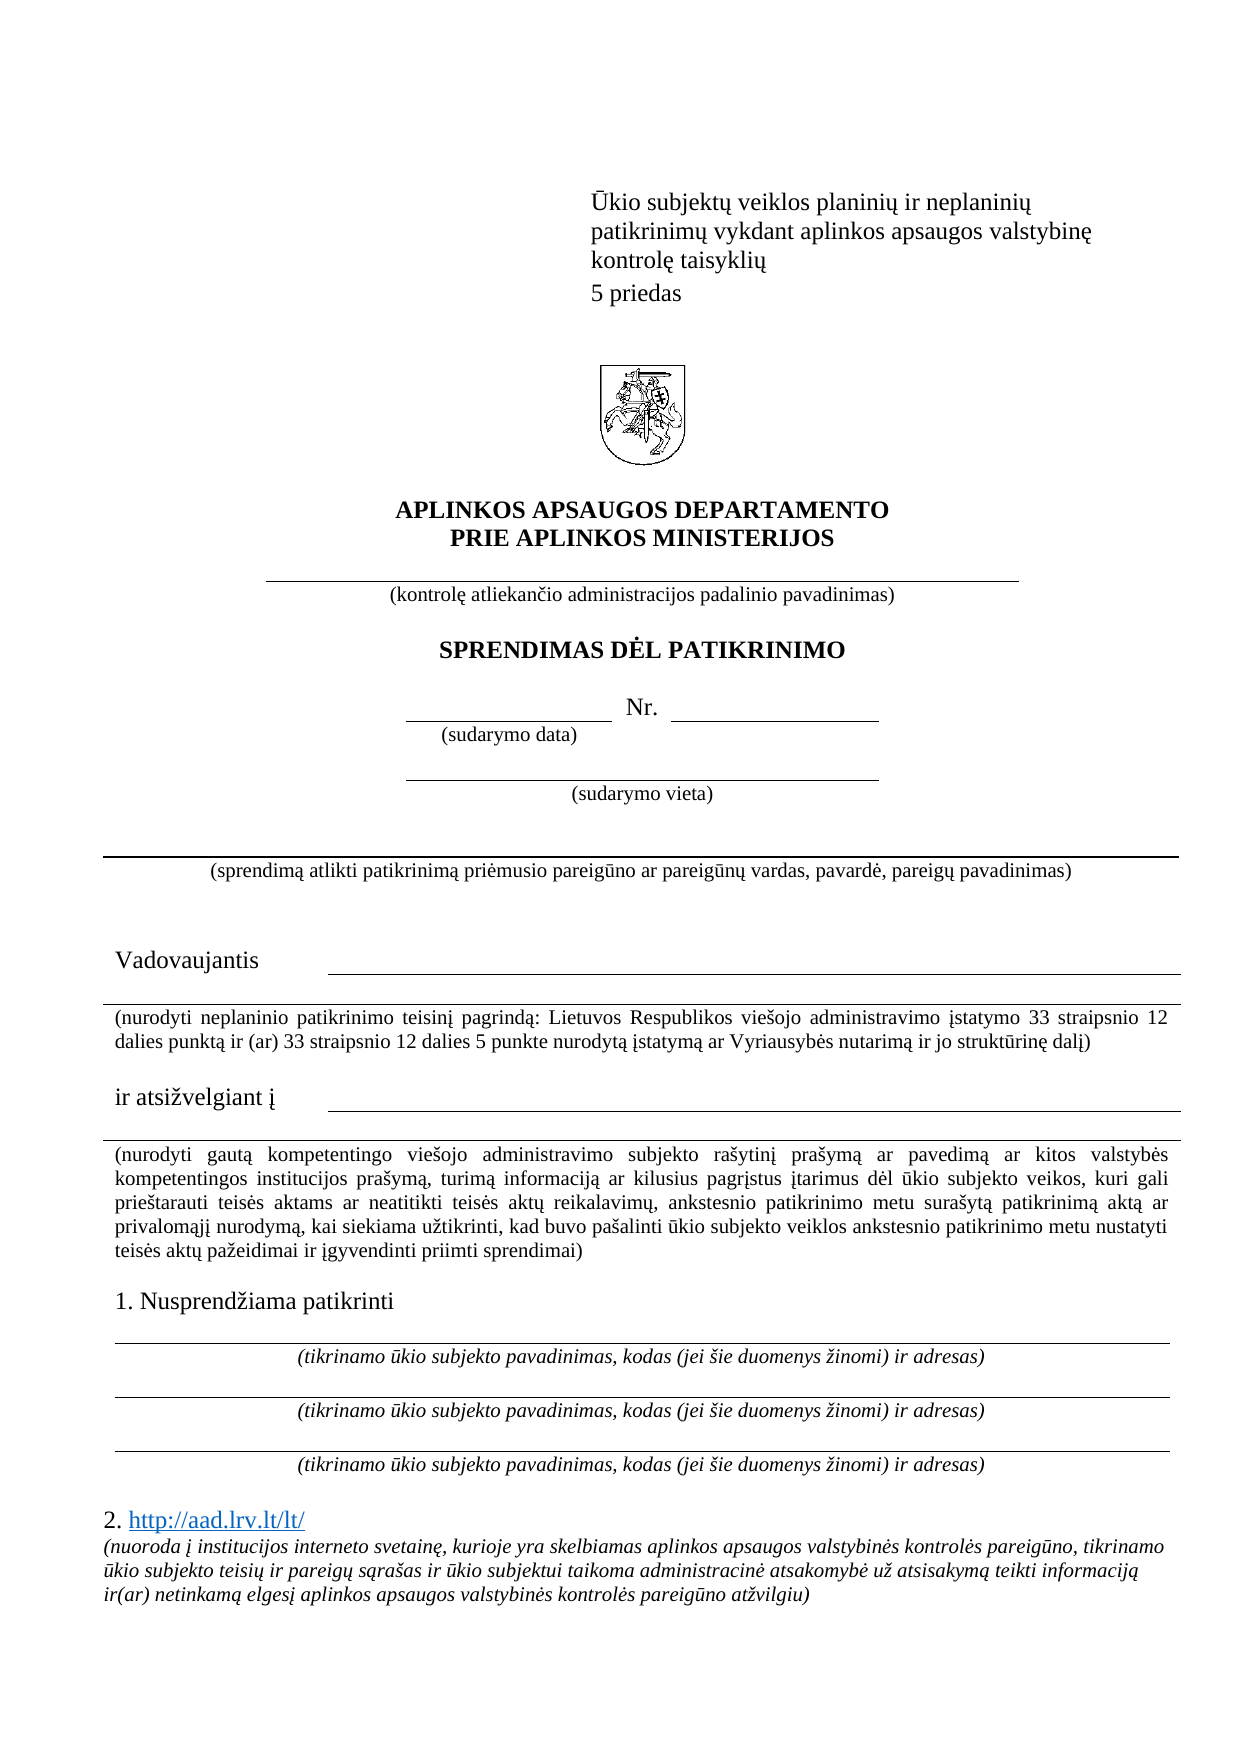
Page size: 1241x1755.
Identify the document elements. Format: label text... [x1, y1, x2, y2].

table_cell (tikrinamo ūkio subjekto pavadinimas, kodas (jei šie duomenys žinomi) ir adresas) [115, 1344, 1170, 1368]
table_cell 1. Nusprendžiama patikrinti [103, 1262, 1181, 1476]
table_cell (tikrinamo ūkio subjekto pavadinimas, kodas (jei šie duomenys žinomi) ir adresas) [115, 1452, 1170, 1476]
table_cell (nurodyti neplaninio patikrinimo teisinį pagrindą: Lietuvos Respublikos viešojo administravimo įstatymo 33 straipsnio 12 dalies punktą ir (ar) 33 straipsnio 12 dalies 5 punkte nurodytą įstatymą ar Vyriausybės nutarimą ir jo struktūrinę dalį) [103, 1005, 1181, 1082]
text kontrolę taisyklių [591, 245, 1181, 273]
table_cell [406, 751, 878, 779]
table_cell (tikrinamo ūkio subjekto pavadinimas, kodas (jei šie duomenys žinomi) ir adresas) [115, 1398, 1170, 1422]
table_header [103, 831, 1179, 856]
text 2. http://aad.lrv.lt/lt/ [103, 1505, 1181, 1534]
table_cell (sudarymo vieta) [406, 781, 878, 805]
table_cell [671, 722, 878, 751]
table_cell ir atsižvelgiant į [103, 1082, 328, 1111]
table_cell [612, 721, 671, 751]
table_header [406, 692, 612, 721]
text 5 priedas [591, 278, 1181, 307]
table_cell [103, 1111, 1181, 1140]
table_cell (kontrolę atliekančio administracijos padalinio pavadinimas) [266, 582, 1019, 606]
table_cell (nurodyti gautą kompetentingo viešojo administravimo subjekto rašytinį prašymą ar pavedimą ar kitos valstybės kompetentingos institucijos prašymą, turimą informaciją ar kilusius pagrįstus įtarimus dėl ūkio subjekto veikos, kuri gali prieštarauti teisės aktams ar neatitikti teisės aktų reikalavimų, ankstesnio patikrinimo metu surašytą patikrinimą aktą ar privalomąjį nurodymą, kai siekiama užtikrinti, kad buvo pašalinti ūkio subjekto veiklos ankstesnio patikrinimo metu nustatyti teisės aktų pažeidimai ir įgyvendinti priimti sprendimai) [103, 1141, 1181, 1262]
text patikrinimų vykdant aplinkos apsaugos valstybinę [591, 216, 1181, 245]
table_header [266, 552, 1019, 581]
table_cell [115, 1369, 1170, 1397]
text (nuoroda į institucijos interneto svetainę, kurioje yra skelbiamas aplinkos apsaugos valstybinės kontrolės pareigūno, tikrinamo ūkio subjekto teisių ir pareigų sąrašas ir ūkio subjektui taikoma administracinė atsakomybė už atsisakymą teikti informaciją ir(ar) netinkamą elgesį aplinkos apsaugos valstybinės kontrolės pareigūno atžvilgiu) [103, 1534, 1181, 1606]
text SPRENDIMAS DĖL PATIKRINIMO [103, 635, 1181, 663]
table_cell [115, 1422, 1170, 1451]
table_cell [328, 888, 1181, 974]
table_header Nr. [612, 692, 671, 721]
table_cell Vadovaujantis [103, 888, 328, 974]
table_cell (sprendimą atlikti patikrinimą priėmusio pareigūno ar pareigūnų vardas, pavardė, pareigų pavadinimas) [103, 858, 1179, 888]
table_header [115, 1315, 1170, 1343]
table_cell [103, 974, 1181, 1004]
text Ūkio subjektų veiklos planinių ir neplaninių [591, 187, 1181, 216]
text prie aplinkos ministerijos [103, 523, 1181, 552]
table_header [671, 692, 878, 721]
table_cell [328, 1082, 1181, 1111]
table_cell (sudarymo data) [406, 722, 612, 751]
text aplinkos apsaugos departamento [103, 495, 1181, 523]
